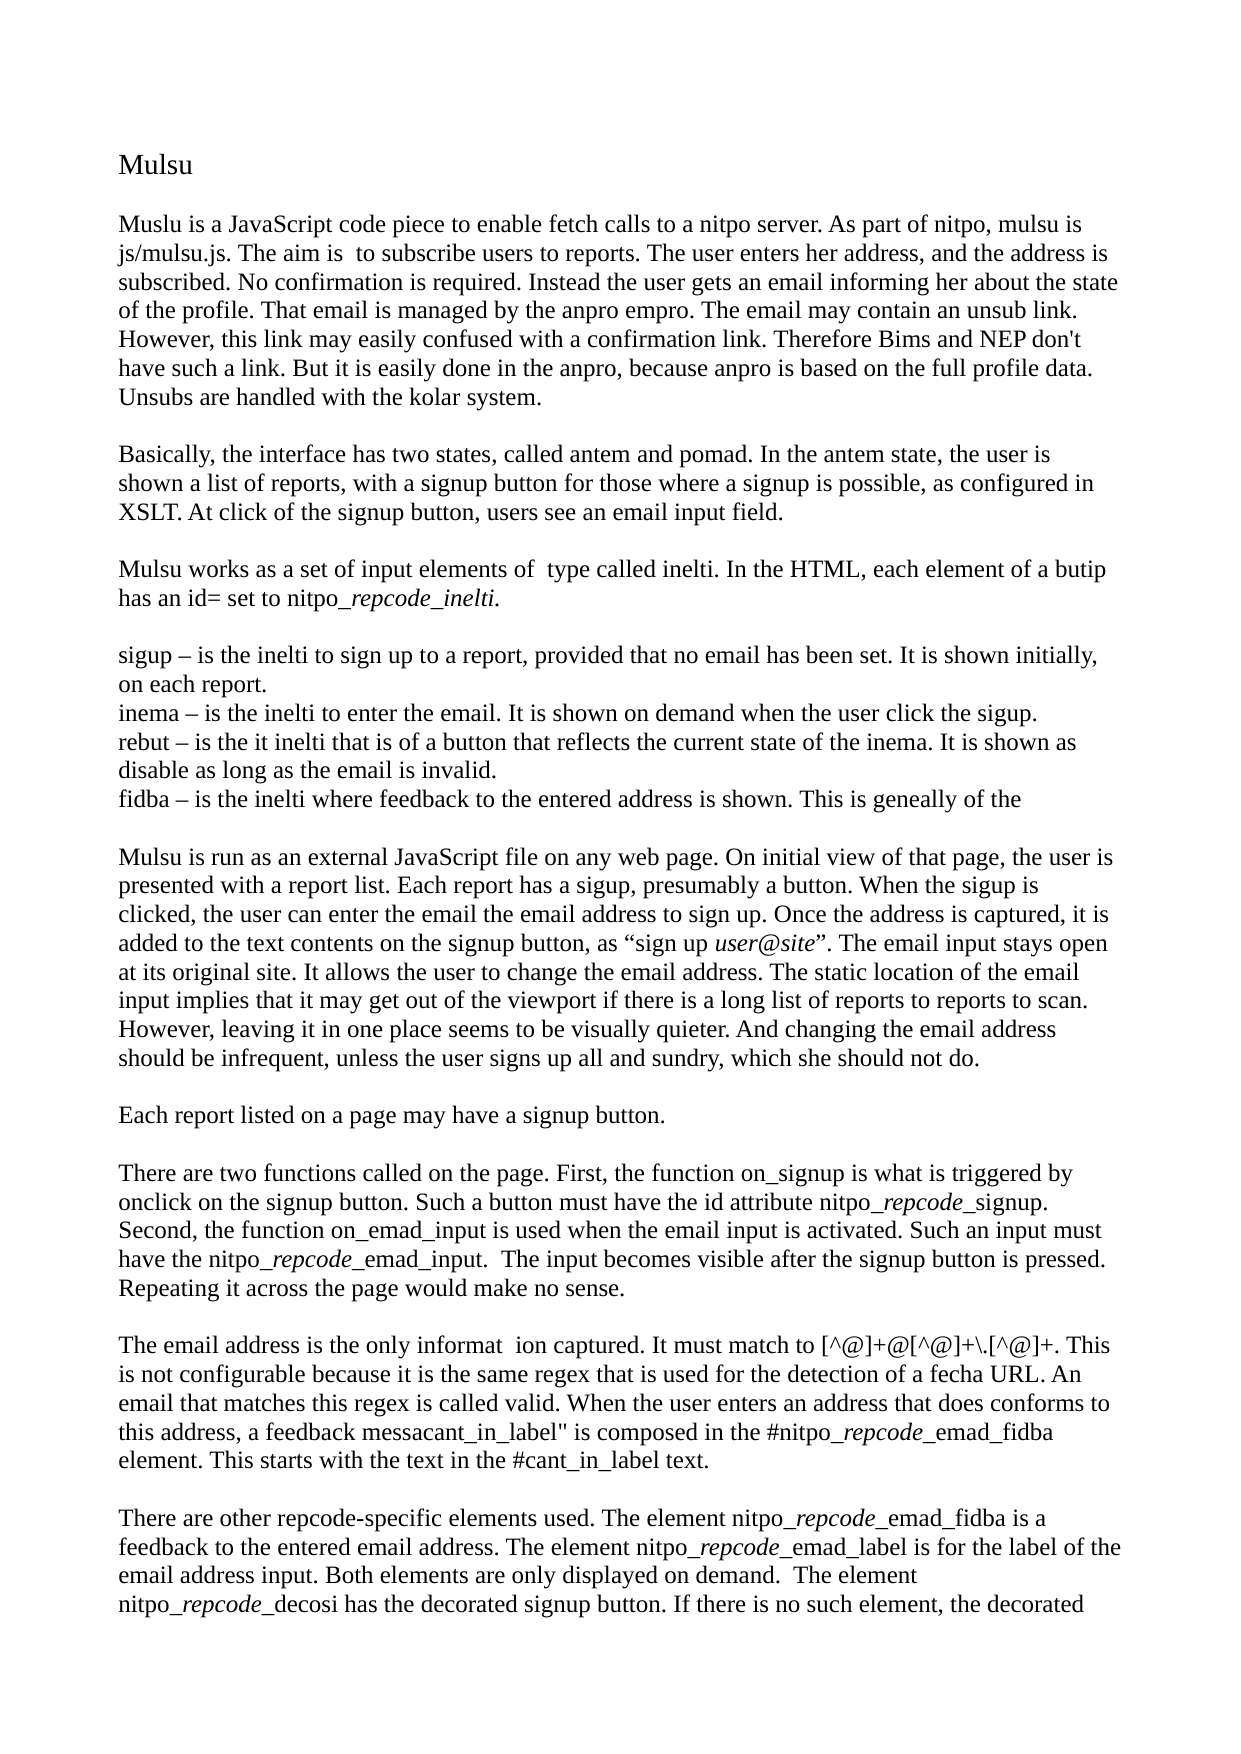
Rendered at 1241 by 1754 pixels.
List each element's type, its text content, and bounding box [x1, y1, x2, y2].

text There are two functions called on the page. First, the function on_signup is what is triggered by onclick on the signup button. Such a button must have the id attribute nitpo_repcode_signup. Second, the function on_emad_input is used when the email input is activated. Such an input must have the nitpo_repcode_emad_input. The input becomes visible after the signup button is pressed. Repeating it across the page would make no sense. [118, 1158, 1122, 1302]
text The email address is the only informat ion captured. It must match to [^@]+@[^@]+\.[^@]+. This is not configurable because it is the same regex that is used for the detection of a fecha URL. An email that matches this regex is called valid. When the user enters an address that does conforms to this address, a feedback messacant_in_label" is composed in the #nitpo_repcode_emad_fidba element. This starts with the text in the #cant_in_label text. [118, 1330, 1122, 1474]
text Basically, the interface has two states, called antem and pomad. In the antem state, the user is shown a list of reports, with a signup button for those where a signup is possible, as configured in XSLT. At click of the signup button, users see an email input field. [118, 439, 1122, 525]
text Muslu is a JavaScript code piece to enable fetch calls to a nitpo server. As part of nitpo, mulsu is js/mulsu.js. The aim is to subscribe users to reports. The user enters her address, and the address is subscribed. No confirmation is required. Instead the user gets an email informing her about the state of the profile. That email is managed by the anpro empro. The email may contain an unsub link. However, this link may easily confused with a confirmation link. Therefore Bims and NEP don't have such a link. But it is easily done in the anpro, because anpro is based on the full profile data. Unsubs are handled with the kolar system. [118, 209, 1122, 410]
text There are other repcode-specific elements used. The element nitpo_repcode_emad_fidba is a feedback to the entered email address. The element nitpo_repcode_emad_label is for the label of the email address input. Both elements are only displayed on demand. The element nitpo_repcode_decosi has the decorated signup button. If there is no such element, the decorated [118, 1503, 1122, 1618]
text Mulsu works as a set of input elements of type called inelti. In the HTML, each element of a butip has an id= set to nitpo_repcode_inelti. [118, 554, 1122, 612]
text rebut – is the it inelti that is of a button that reflects the current state of the inema. It is shown as disable as long as the email is invalid. [118, 727, 1122, 784]
text Each report listed on a page may have a signup button. [118, 1100, 1122, 1129]
text Mulsu [118, 147, 1122, 180]
text Mulsu is run as an external JavaScript file on any web page. On initial view of that page, the user is presented with a report list. Each report has a sigup, presumably a button. When the sigup is clicked, the user can enter the email the email address to sign up. Once the address is captured, it is added to the text contents on the signup button, as “sign up user@site”. The email input stays open at its original site. It allows the user to change the email address. The static location of the email input implies that it may get out of the viewport if there is a long list of reports to reports to scan. However, leaving it in one place seems to be visually quieter. And changing the email address should be infrequent, unless the user signs up all and sundry, which she should not do. [118, 842, 1122, 1072]
text inema – is the inelti to enter the email. It is shown on demand when the user click the sigup. [118, 698, 1122, 727]
text sigup – is the inelti to sign up to a report, provided that no email has been set. It is shown initially, on each report. [118, 640, 1122, 698]
text fidba – is the inelti where feedback to the entered address is shown. This is geneally of the [118, 784, 1122, 813]
